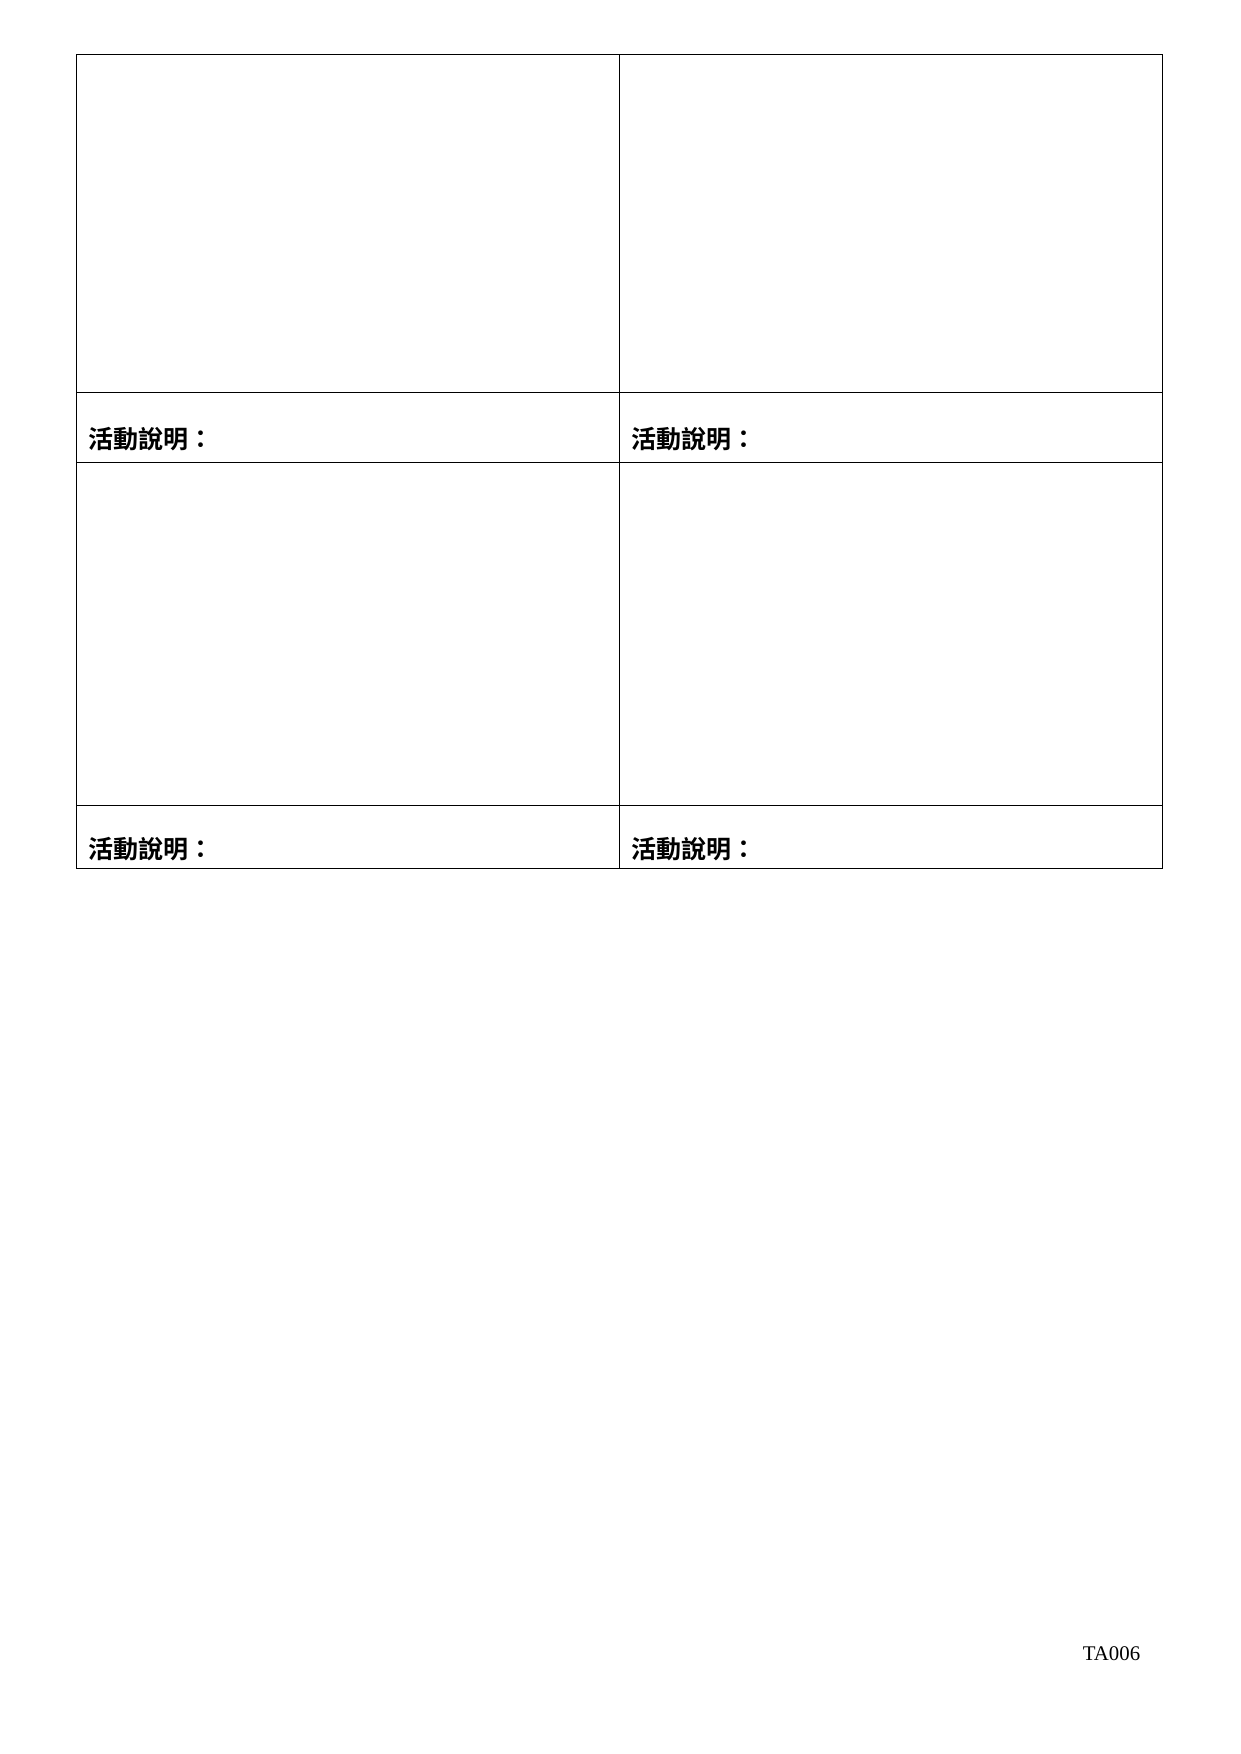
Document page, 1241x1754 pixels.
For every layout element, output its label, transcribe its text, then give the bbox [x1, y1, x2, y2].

table_cell 活動說明： [77, 393, 619, 462]
table_cell 活動說明： [620, 393, 1162, 462]
table_cell [620, 55, 1162, 392]
table_cell [77, 55, 619, 392]
table_cell [620, 463, 1162, 804]
table_cell 活動說明： [620, 806, 1162, 868]
table_cell 活動說明： [77, 806, 619, 868]
table_cell [77, 463, 619, 804]
